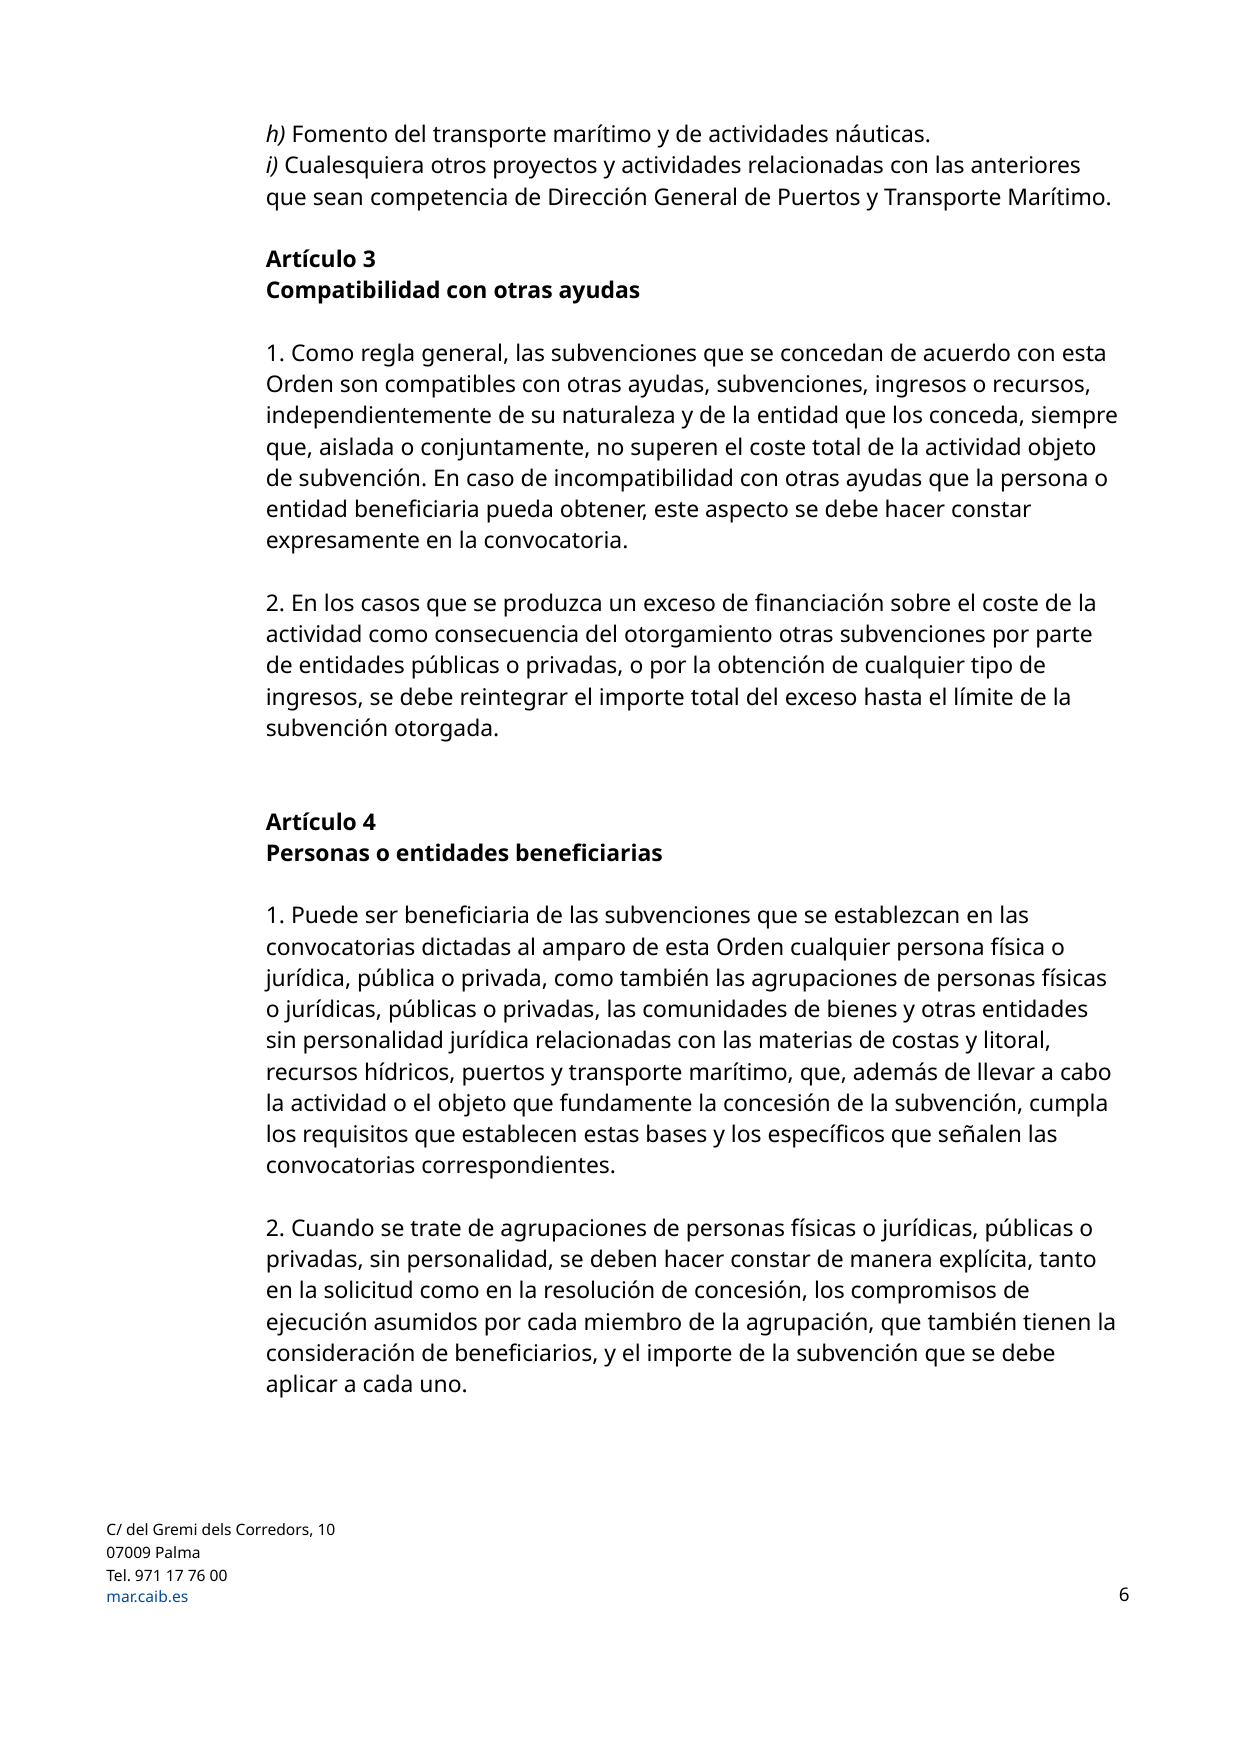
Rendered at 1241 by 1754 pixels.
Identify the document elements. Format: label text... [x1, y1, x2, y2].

text i) Cualesquiera otros proyectos y actividades relacionadas con las anteriores que sean competencia de Dirección General de Puertos y Transporte Marítimo. [266, 149, 1122, 212]
text Personas o entidades beneficiarias [266, 837, 1122, 868]
text Artículo 3 [266, 243, 1122, 274]
text Compatibilidad con otras ayudas [266, 274, 1122, 306]
text 1. Puede ser beneficiaria de las subvenciones que se establezcan en las convocatorias dictadas al amparo de esta Orden cualquier persona física o jurídica, pública o privada, como también las agrupaciones de personas físicas o jurídicas, públicas o privadas, las comunidades de bienes y otras entidades sin personalidad jurídica relacionadas con las materias de costas y litoral, recursos hídricos, puertos y transporte marítimo, que, además de llevar a cabo la actividad o el objeto que fundamente la concesión de la subvención, cumpla los requisitos que establecen estas bases y los específicos que señalen las convocatorias correspondientes. [266, 899, 1122, 1181]
text 2. En los casos que se produzca un exceso de financiación sobre el coste de la actividad como consecuencia del otorgamiento otras subvenciones por parte de entidades públicas o privadas, o por la obtención de cualquier tipo de ingresos, se debe reintegrar el importe total del exceso hasta el límite de la subvención otorgada. [266, 587, 1122, 743]
text 1. Como regla general, las subvenciones que se concedan de acuerdo con esta Orden son compatibles con otras ayudas, subvenciones, ingresos o recursos, independientemente de su naturaleza y de la entidad que los conceda, siempre que, aislada o conjuntamente, no superen el coste total de la actividad objeto de subvención. En caso de incompatibilidad con otras ayudas que la persona o entidad beneficiaria pueda obtener, este aspecto se debe hacer constar expresamente en la convocatoria. [266, 337, 1122, 556]
text h) Fomento del transporte marítimo y de actividades náuticas. [266, 118, 1122, 149]
text 2. Cuando se trate de agrupaciones de personas físicas o jurídicas, públicas o privadas, sin personalidad, se deben hacer constar de manera explícita, tanto en la solicitud como en la resolución de concesión, los compromisos de ejecución asumidos por cada miembro de la agrupación, que también tienen la consideración de beneficiarios, y el importe de la subvención que se debe aplicar a cada uno. [266, 1212, 1122, 1399]
text Artículo 4 [266, 806, 1122, 837]
